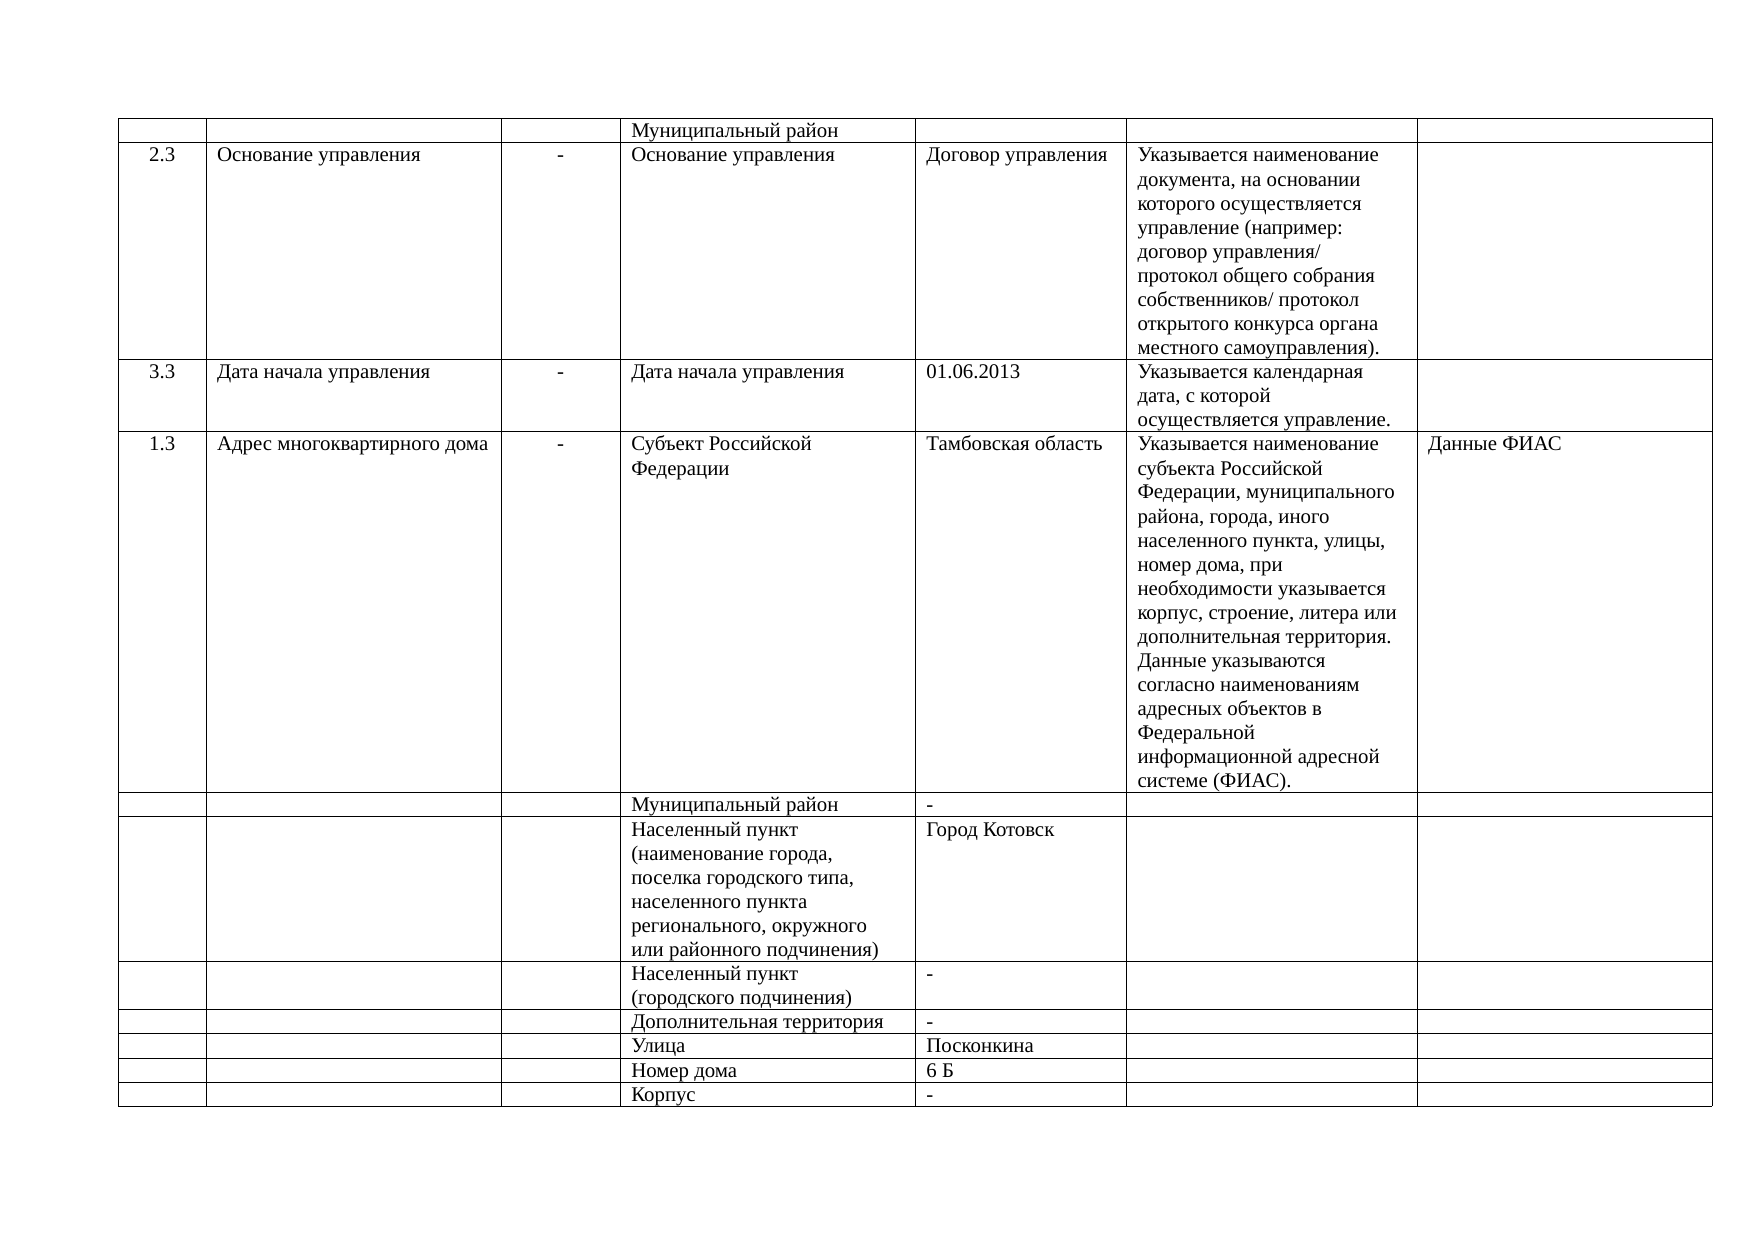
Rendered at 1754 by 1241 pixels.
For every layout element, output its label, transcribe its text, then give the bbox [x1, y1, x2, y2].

table_cell Корпус [621, 1083, 915, 1106]
table_cell - [916, 793, 1126, 816]
table_cell Дата начала управления [207, 360, 501, 431]
table_cell [119, 1083, 206, 1106]
table_cell [207, 1083, 501, 1106]
table_cell [207, 1010, 501, 1033]
table_cell [207, 119, 501, 142]
table_cell Указывается календарная дата, с которой осуществляется управление. [1127, 360, 1417, 431]
table_cell [1127, 1059, 1417, 1082]
table_cell - [916, 962, 1126, 1009]
table_cell Основание управления [207, 143, 501, 359]
table_cell [207, 1034, 501, 1057]
table_cell Посконкина [916, 1034, 1126, 1057]
table_cell [119, 1059, 206, 1082]
table_cell [1418, 817, 1712, 961]
table_cell Населенный пункт (наименование города, поселка городского типа, населенного пункта регионального, окружного или районного подчинения) [621, 817, 915, 961]
table_cell [119, 793, 206, 816]
table_cell [207, 1059, 501, 1082]
table_cell [207, 793, 501, 816]
table_cell [119, 817, 206, 961]
table_cell Субъект Российской Федерации [621, 432, 915, 792]
table_cell Номер дома [621, 1059, 915, 1082]
table_cell 01.06.2013 [916, 360, 1126, 431]
table_cell [502, 793, 620, 816]
table_cell [1418, 119, 1712, 142]
table_cell - [916, 1083, 1126, 1106]
table_cell [1418, 1083, 1712, 1106]
table_cell Муниципальный район [621, 119, 915, 142]
table_cell [502, 817, 620, 961]
table_cell - [502, 360, 620, 431]
table_cell [1418, 1059, 1712, 1082]
table_cell [1127, 793, 1417, 816]
table_cell Дополнительная территория [621, 1010, 915, 1033]
table_cell [207, 817, 501, 961]
table_cell [502, 1010, 620, 1033]
table_cell [1127, 1010, 1417, 1033]
table_cell [502, 1034, 620, 1057]
table_cell [119, 962, 206, 1009]
table_cell [1418, 360, 1712, 431]
table_cell [502, 1059, 620, 1082]
table_cell [1418, 962, 1712, 1009]
table_cell Адрес многоквартирного дома [207, 432, 501, 792]
table_cell [1418, 1010, 1712, 1033]
table_cell [502, 962, 620, 1009]
table_cell - [502, 432, 620, 792]
table_cell 1.3 [119, 432, 206, 792]
table_cell Указывается наименование субъекта Российской Федерации, муниципального района, города, иного населенного пункта, улицы, номер дома, при необходимости указывается корпус, строение, литера или дополнительная территория. Данные указываются согласно наименованиям адресных объектов в Федеральной информационной адресной системе (ФИАС). [1127, 432, 1417, 792]
table_cell [207, 962, 501, 1009]
table_cell - [916, 1010, 1126, 1033]
table_cell [1127, 817, 1417, 961]
table_cell Населенный пункт (городского подчинения) [621, 962, 915, 1009]
table_cell [1127, 1034, 1417, 1057]
table_cell Договор управления [916, 143, 1126, 359]
table_cell [1127, 1083, 1417, 1106]
table_cell [1418, 793, 1712, 816]
table_cell 2.3 [119, 143, 206, 359]
table_cell Дата начала управления [621, 360, 915, 431]
table_cell [1127, 119, 1417, 142]
table_cell [502, 119, 620, 142]
table_cell Основание управления [621, 143, 915, 359]
table_cell [119, 1010, 206, 1033]
table_cell [119, 119, 206, 142]
table_cell Указывается наименование документа, на основании которого осуществляется управление (например: договор управления/ протокол общего собрания собственников/ протокол открытого конкурса органа местного самоуправления). [1127, 143, 1417, 359]
table_cell [502, 1083, 620, 1106]
table_cell Город Котовск [916, 817, 1126, 961]
table_cell 3.3 [119, 360, 206, 431]
table_cell [1418, 143, 1712, 359]
table_cell - [502, 143, 620, 359]
table_cell Тамбовская область [916, 432, 1126, 792]
table_cell Муниципальный район [621, 793, 915, 816]
table_cell 6 Б [916, 1059, 1126, 1082]
table_cell [916, 119, 1126, 142]
table_cell Данные ФИАС [1418, 432, 1712, 792]
table_cell [119, 1034, 206, 1057]
table_cell Улица [621, 1034, 915, 1057]
table_cell [1418, 1034, 1712, 1057]
table_cell [1127, 962, 1417, 1009]
